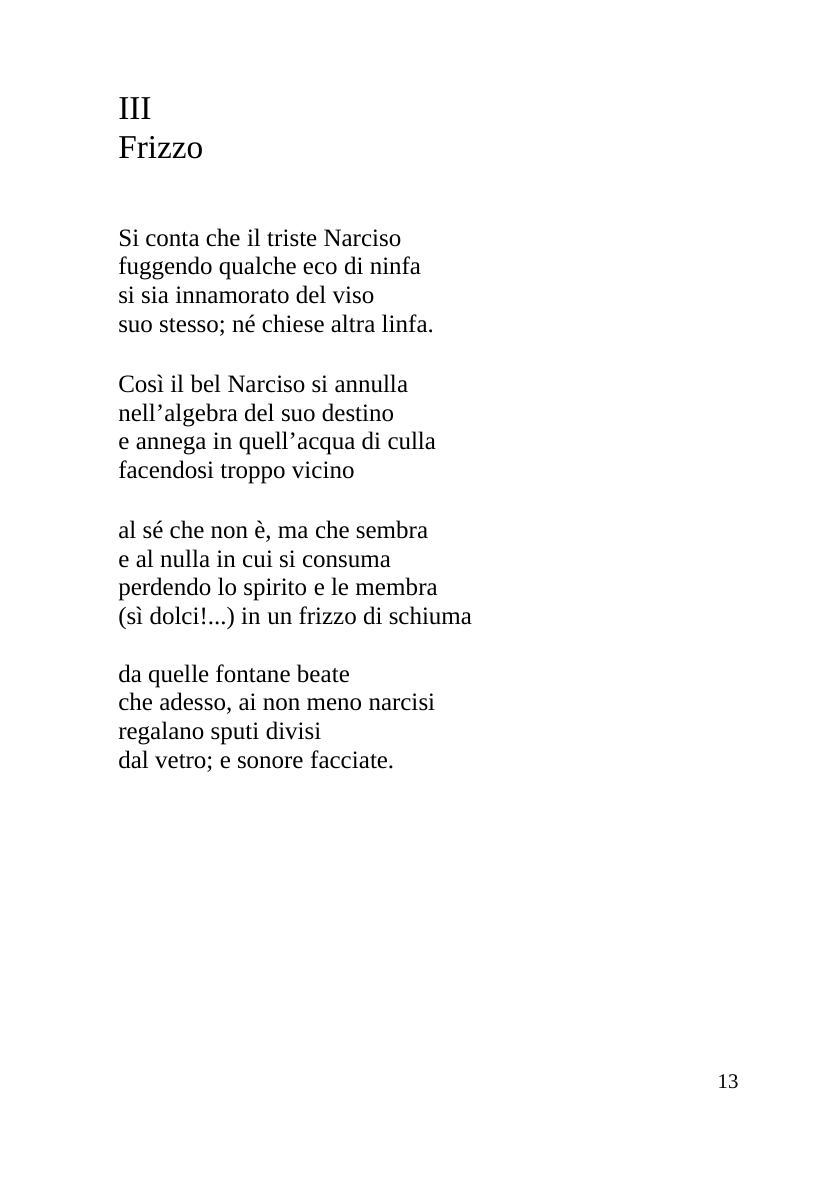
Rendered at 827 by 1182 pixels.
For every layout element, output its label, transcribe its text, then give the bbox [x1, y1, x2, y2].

text regalano sputi divisi [118, 716, 738, 745]
text (sì dolci!...) in un frizzo di schiuma [118, 601, 738, 630]
text al sé che non è, ma che sembra [118, 515, 738, 544]
text e annega in quell’acqua di culla [118, 426, 738, 455]
text Così il bel Narciso si annulla [118, 369, 738, 398]
text dal vetro; e sonore facciate. [118, 745, 738, 774]
text Si conta che il triste Narciso [118, 223, 738, 251]
text che adesso, ai non meno narcisi [118, 687, 738, 716]
text nell’algebra del suo destino [118, 398, 738, 426]
text e al nulla in cui si consuma [118, 544, 738, 572]
subtitle III [118, 88, 738, 127]
subtitle Frizzo [118, 127, 738, 165]
text perdendo lo spirito e le membra [118, 572, 738, 601]
text fuggendo qualche eco di ninfa [118, 251, 738, 280]
text facendosi troppo vicino [118, 455, 738, 484]
text suo stesso; né chiese altra linfa. [118, 309, 738, 338]
text da quelle fontane beate [118, 659, 738, 687]
text si sia innamorato del viso [118, 280, 738, 309]
